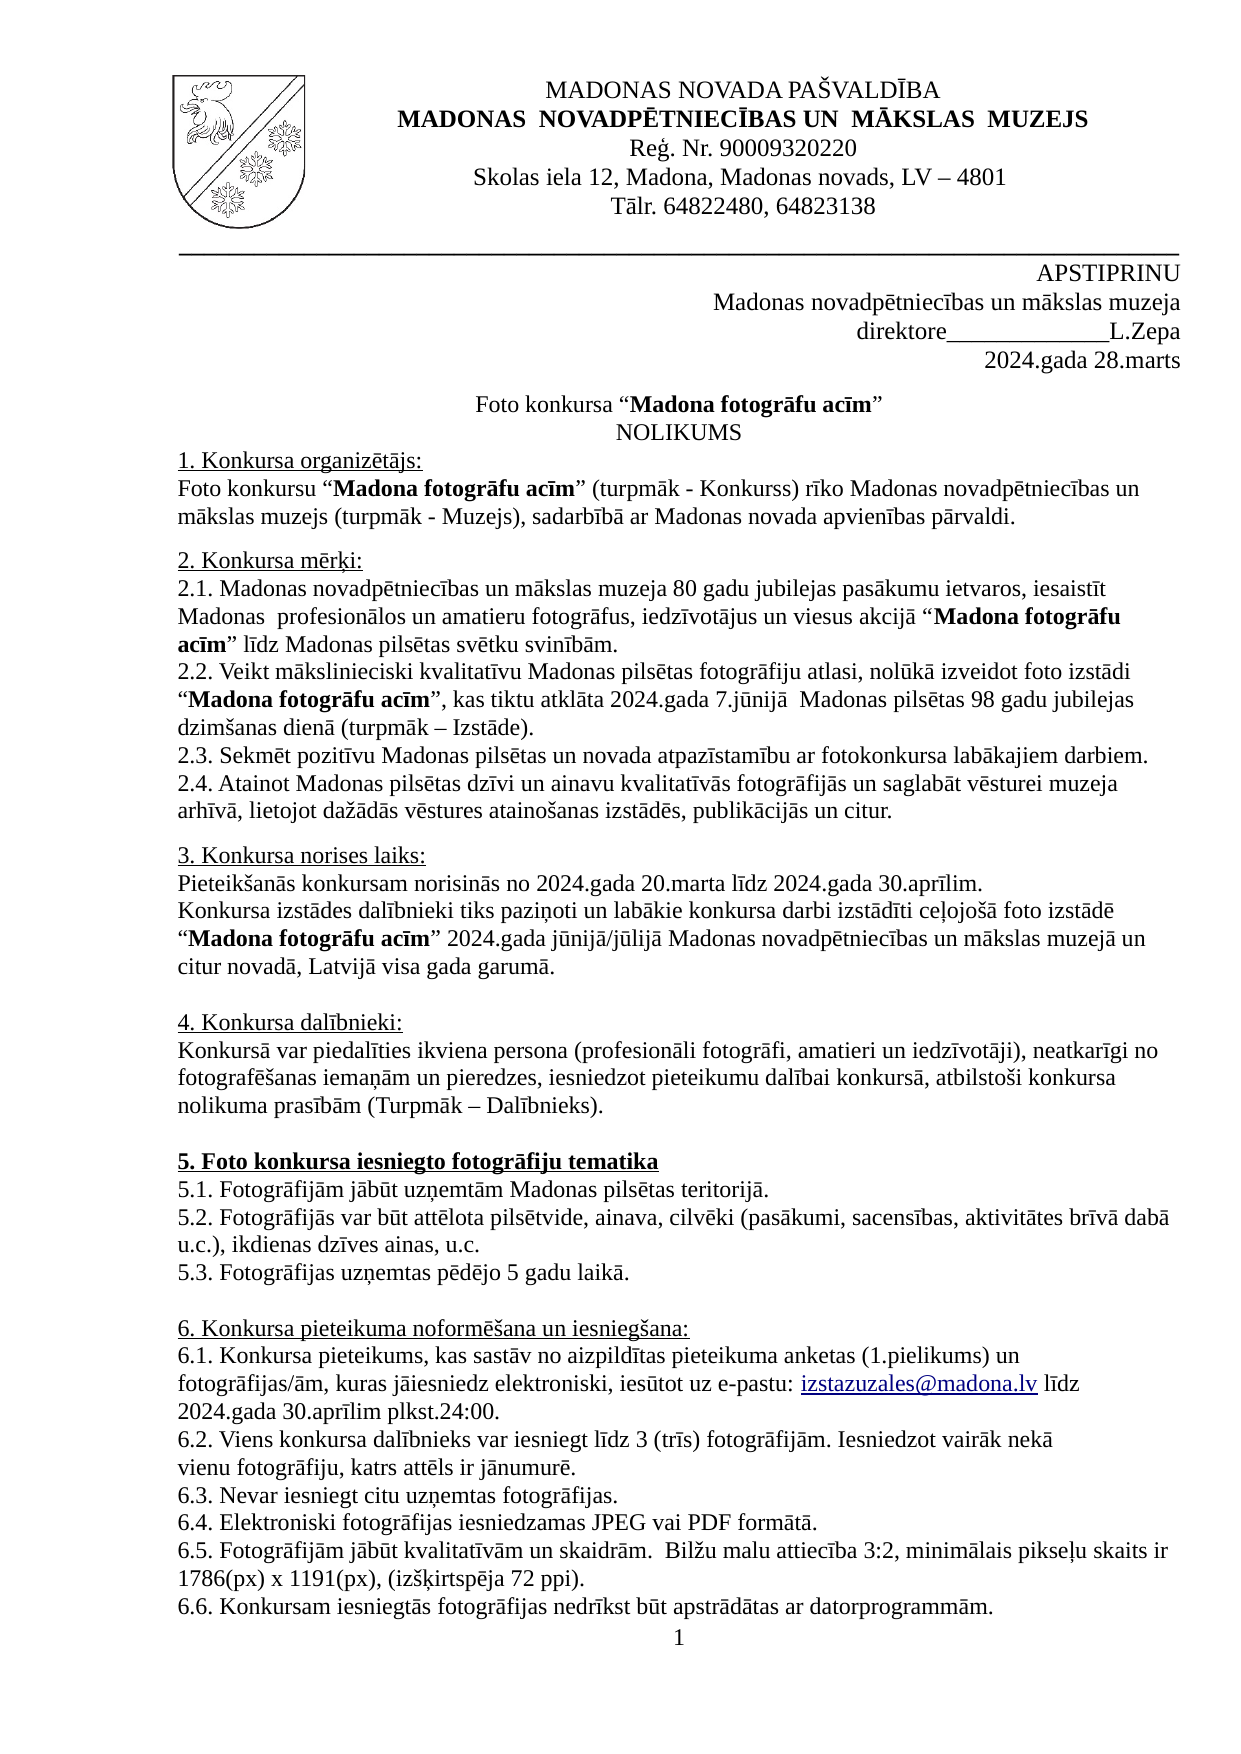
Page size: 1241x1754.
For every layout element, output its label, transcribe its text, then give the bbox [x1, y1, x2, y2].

text Reģ. Nr. 90009320220 [306, 133, 1181, 162]
text Madonas novadpētniecības un mākslas muzeja [177, 287, 1181, 316]
text NOLIKUMS [177, 418, 1181, 446]
text vienu fotogrāfiju, katrs attēls ir jānumurē. [177, 1453, 1181, 1480]
text 2.4. Atainot Madonas pilsētas dzīvi un ainavu kvalitatīvās fotogrāfijās un saglabāt vēsturei muzeja arhīvā, lietojot dažādās vēstures atainošanas izstādēs, publikācijās un citur. [177, 769, 1181, 824]
text 2.3. Sekmēt pozitīvu Madonas pilsētas un novada atpazīstamību ar fotokonkursa labākajiem darbiem. [177, 741, 1181, 768]
text direktore_____________L.Zepa [177, 316, 1181, 344]
text APSTIPRINU [177, 258, 1181, 287]
text MADONAS NOVADA PAŠVALDĪBA [306, 75, 1181, 104]
text 5.3. Fotogrāfijas uzņemtas pēdējo 5 gadu laikā. [177, 1258, 1181, 1286]
text 2.2. Veikt mākslinieciski kvalitatīvu Madonas pilsētas fotogrāfiju atlasi, nolūkā izveidot foto izstādi “Madona fotogrāfu acīm”, kas tiktu atklāta 2024.gada 7.jūnijā Madonas pilsētas 98 gadu jubilejas dzimšanas dienā (turpmāk – Izstāde). [177, 657, 1181, 741]
text 5. Foto konkursa iesniegto fotogrāfiju tematika [177, 1147, 1181, 1174]
text 5.2. Fotogrāfijās var būt attēlota pilsētvide, ainava, cilvēki (pasākumi, sacensības, aktivitātes brīvā dabā u.c.), ikdienas dzīves ainas, u.c. [177, 1202, 1181, 1258]
text ________________________________________________________________________________ [177, 220, 1181, 258]
text 2.1. Madonas novadpētniecības un mākslas muzeja 80 gadu jubilejas pasākumu ietvaros, iesaistīt Madonas profesionālos un amatieru fotogrāfus, iedzīvotājus un viesus akcijā “Madona fotogrāfu acīm” līdz Madonas pilsētas svētku svinībām. [177, 574, 1181, 657]
text Madonas novadpētniecības un mākslas muzejs [306, 104, 1181, 133]
text Foto konkursa “Madona fotogrāfu acīm” [177, 390, 1181, 418]
text 6.3. Nevar iesniegt citu uzņemtas fotogrāfijas. [177, 1481, 1181, 1508]
text 6.2. Viens konkursa dalībnieks var iesniegt līdz 3 (trīs) fotogrāfijām. Iesniedzot vairāk nekā [177, 1425, 1181, 1453]
text Tālr. 64822480, 64823138 [306, 191, 1181, 219]
text 6.6. Konkursam iesniegtās fotogrāfijas nedrīkst būt apstrādātas ar datorprogrammām. [177, 1592, 1181, 1619]
text 5.1. Fotogrāfijām jābūt uzņemtām Madonas pilsētas teritorijā. [177, 1175, 1181, 1202]
text fotogrāfijas/ām, kuras jāiesniedz elektroniski, iesūtot uz e-pastu: izstazuzales@madona.lv līdz 2024.gada 30.aprīlim plkst.24:00. [177, 1369, 1181, 1425]
text 6.4. Elektroniski fotogrāfijas iesniedzamas JPEG vai PDF formātā. [177, 1508, 1181, 1536]
text Skolas iela 12, Madona, Madonas novads, LV – 4801 [306, 162, 1181, 191]
text 3. Konkursa norises laiks: [177, 841, 1181, 868]
text 4. Konkursa dalībnieki: [177, 1008, 1181, 1035]
text Konkursā var piedalīties ikviena persona (profesionāli fotogrāfi, amatieri un iedzīvotāji), neatkarīgi no fotografēšanas iemaņām un pieredzes, iesniedzot pieteikumu dalībai konkursā, atbilstoši konkursa nolikuma prasībām (Turpmāk – Dalībnieks). [177, 1036, 1181, 1119]
text Foto konkursu “Madona fotogrāfu acīm” (turpmāk - Konkurss) rīko Madonas novadpētniecības un mākslas muzejs (turpmāk - Muzejs), sadarbībā ar Madonas novada apvienības pārvaldi. [177, 474, 1181, 529]
text 2. Konkursa mērķi: [177, 546, 1181, 574]
text Pieteikšanās konkursam norisinās no 2024.gada 20.marta līdz 2024.gada 30.aprīlim. [177, 869, 1181, 896]
text 6.5. Fotogrāfijām jābūt kvalitatīvām un skaidrām. Bilžu malu attiecība 3:2, minimālais pikseļu skaits ir 1786(px) x 1191(px), (izšķirtspēja 72 ppi). [177, 1536, 1181, 1592]
text 6.1. Konkursa pieteikums, kas sastāv no aizpildītas pieteikuma anketas (1.pielikums) un [177, 1342, 1181, 1369]
text 1. Konkursa organizētājs: [177, 446, 1181, 474]
text Konkursa izstādes dalībnieki tiks paziņoti un labākie konkursa darbi izstādīti ceļojošā foto izstādē “Madona fotogrāfu acīm” 2024.gada jūnijā/jūlijā Madonas novadpētniecības un mākslas muzejā un citur novadā, Latvijā visa gada garumā. [177, 897, 1181, 980]
text 6. Konkursa pieteikuma noformēšana un iesniegšana: [177, 1314, 1181, 1341]
text 2024.gada 28.marts [177, 345, 1181, 373]
